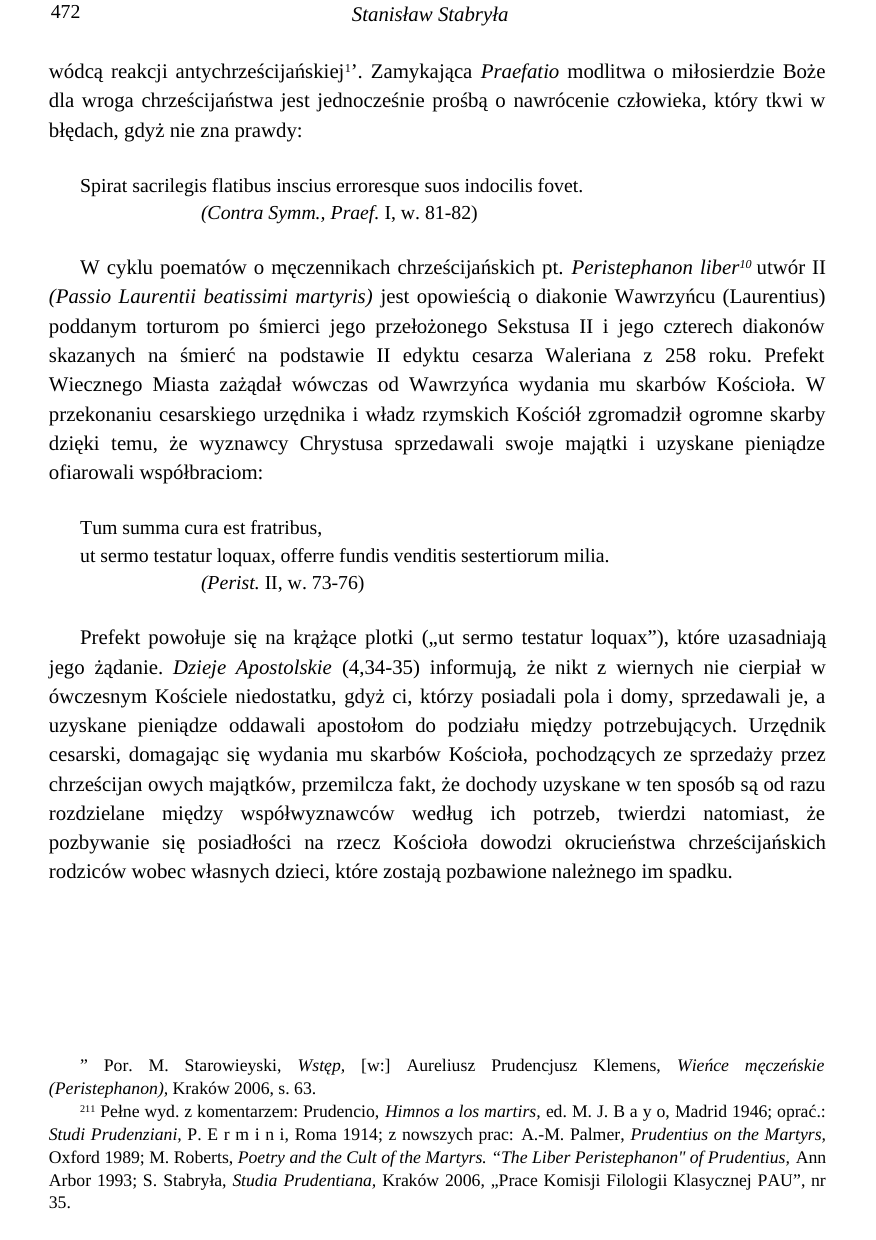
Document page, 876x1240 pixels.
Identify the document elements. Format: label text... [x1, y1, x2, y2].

text 472 [51, 0, 87, 23]
text W cyklu poematów o męczennikach chrześcijańskich pt. Peristephanon liber10 utwór II (Passio Laurentii beatissimi martyris) jest opowieścią o diakonie Wawrzyńcu (Laurentius) poddanym torturom po śmierci jego przełożonego Sekstusa II i jego czterech diakonów skazanych na śmierć na podstawie II edyktu cesarza Waleriana z 258 roku. Prefekt Wiecznego Miasta zażądał wówczas od Wawrzyńca wydania mu skarbów Kościoła. W przekonaniu cesarskiego urzędnika i władz rzymskich Kościół zgromadził ogromne skarby dzięki temu, że wyznawcy Chrystusa sprzedawali swoje majątki i uzyskane pieniądze ofiarowali współbraciom: [49, 255, 826, 484]
text Spirat sacrilegis flatibus inscius erroresque suos indocilis fovet. [80, 174, 826, 197]
text (Perist. II, w. 73-76) [201, 571, 826, 594]
text wódcą reakcji antychrześcijańskiej1’. Zamykająca Praefatio modlitwa o miłosierdzie Boże dla wroga chrześcijaństwa jest jednocześnie prośbą o nawrócenie człowieka, który tkwi w błędach, gdyż nie zna prawdy: [49, 59, 826, 142]
text ut sermo testatur loquax, offerre fundis venditis sestertiorum milia. [80, 544, 826, 566]
text (Contra Symm., Praef. I, w. 81-82) [201, 201, 826, 224]
text ” Por. M. Starowieyski, Wstęp, [w:] Aureliusz Prudencjusz Klemens, Wieńce męczeńskie (Peristephanon), Kraków 2006, s. 63. [49, 1055, 826, 1098]
text 211 Pełne wyd. z komentarzem: Prudencio, Himnos a los martirs, ed. M. J. B a y o, Madrid 1946; oprać.: Studi Prudenziani, P. E r m i n i, Roma 1914; z nowszych prac: A.-M. Palmer, Prudentius on the Martyrs, Oxford 1989; M. Roberts, Poetry and the Cult of the Martyrs. “The Liber Peristephanon" of Prudentius, Ann Arbor 1993; S. Stabryła, Studia Prudentiana, Kraków 2006, „Prace Komisji Filo­logii Klasycznej PAU”, nr 35. [49, 1101, 826, 1213]
text Prefekt powołuje się na krążące plotki („ut sermo testatur loquax”), które uza­sadniają jego żądanie. Dzieje Apostolskie (4,34-35) informują, że nikt z wiernych nie cierpiał w ówczesnym Kościele niedostatku, gdyż ci, którzy posiadali pola i domy, sprzedawali je, a uzyskane pieniądze oddawali apostołom do podziału między po­trzebujących. Urzędnik cesarski, domagając się wydania mu skarbów Kościoła, po­chodzących ze sprzedaży przez chrześcijan owych majątków, przemilcza fakt, że dochody uzyskane w ten sposób są od razu rozdzielane między współwyznawców według ich potrzeb, twierdzi natomiast, że pozbywanie się posiadłości na rzecz Koś­cioła dowodzi okrucieństwa chrześcijańskich rodziców wobec własnych dzieci, które zostają pozbawione należnego im spadku. [49, 625, 826, 883]
text Tum summa cura est fratribus, [49, 516, 826, 539]
text Stanisław Stabryła [352, 2, 525, 26]
